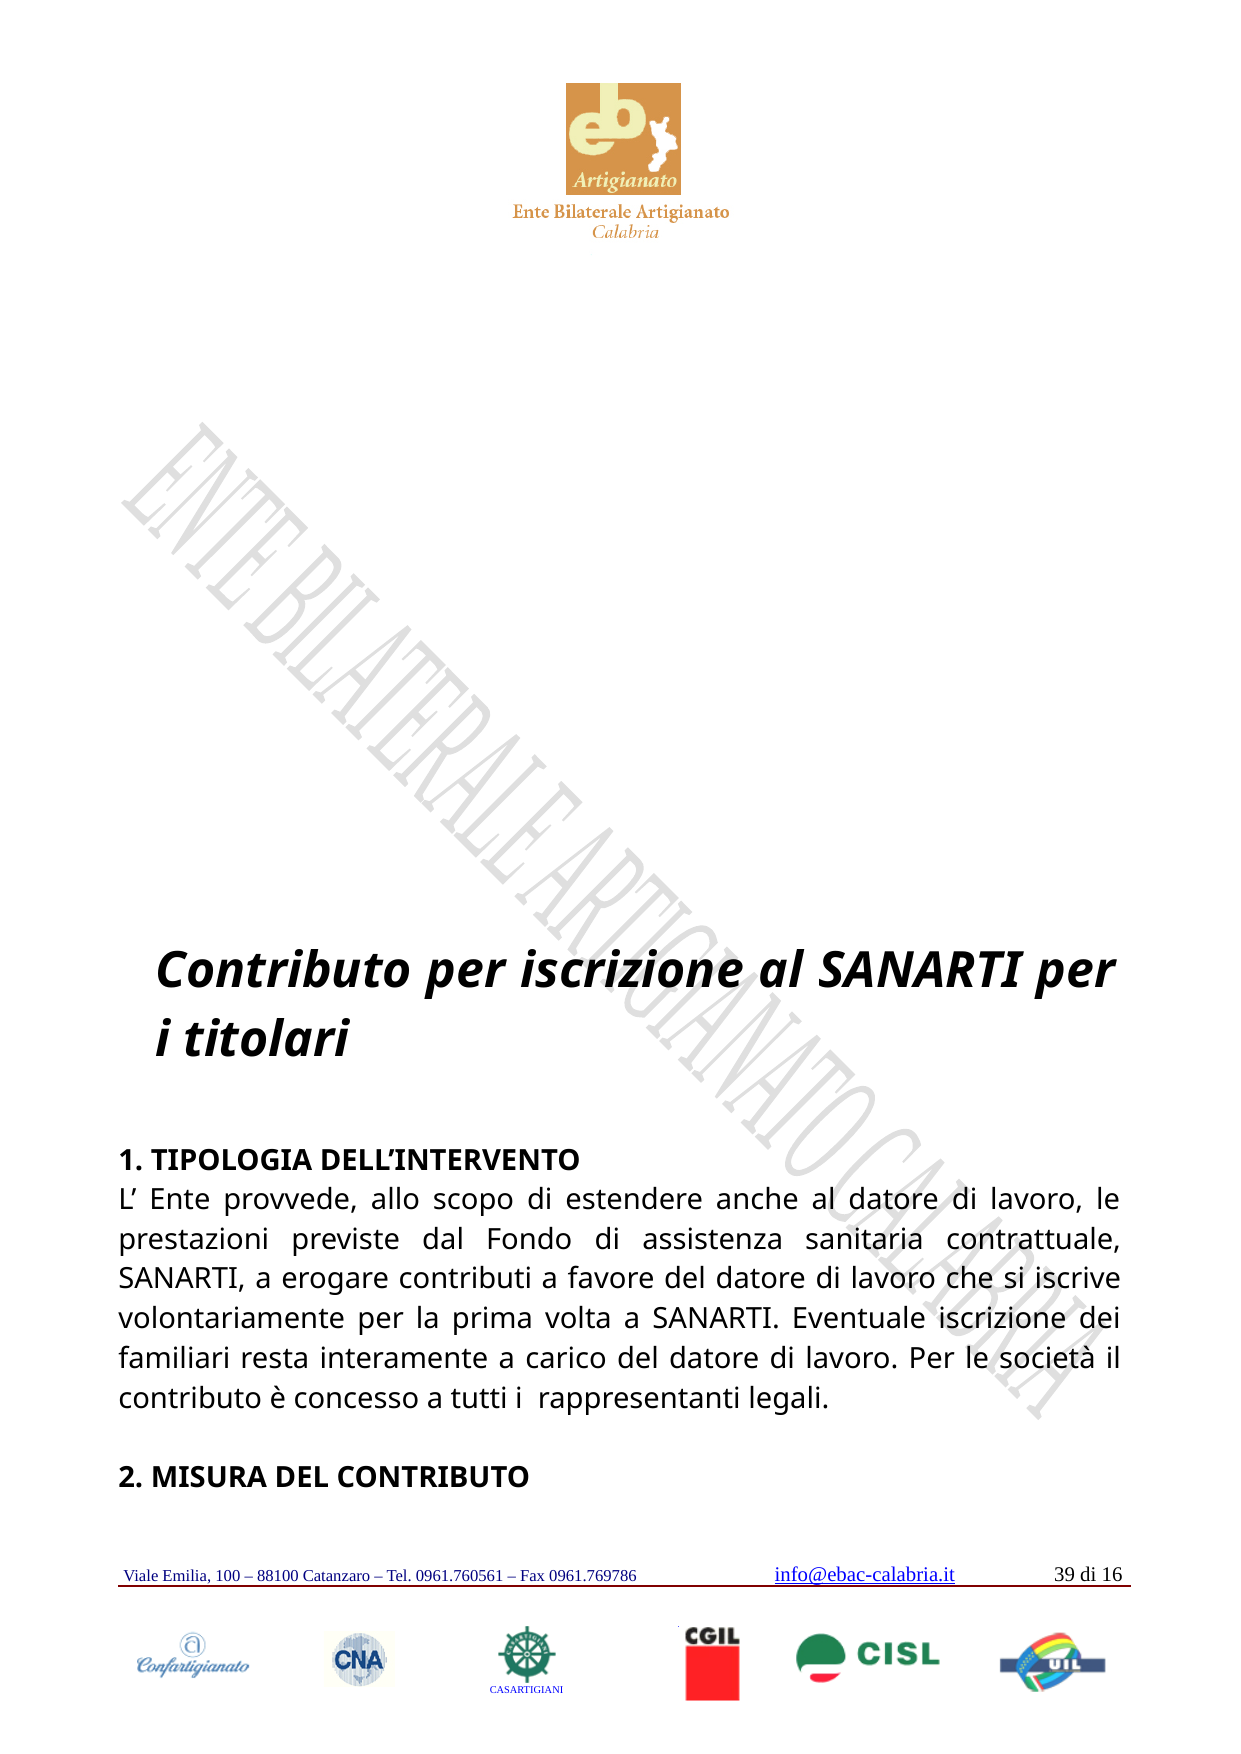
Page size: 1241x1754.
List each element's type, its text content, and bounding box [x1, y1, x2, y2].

text Contributo per iscrizione al SANARTI per i titolari [703, 986, 742, 1025]
text Contributo per iscrizione al SANARTI per i titolari [156, 934, 733, 1071]
text Contributo per iscrizione al SANARTI per i titolari [628, 934, 679, 981]
text 1. TIPOLOGIA DELL’INTERVENTO [118, 1139, 880, 1178]
text L’ Ente provvede, allo scopo di estendere anche al datore di lavoro, le prestazioni previste dal Fondo di assistenza sanitaria contrattuale, SANARTI, a erogare contributi a favore del datore di lavoro che si iscrive volontariamente per la prima volta a SANARTI. Eventuale iscrizione dei familiari resta interamente a carico del datore di lavoro. Per le società il contributo è concesso a tutti i rappresentanti legali. [118, 1178, 1122, 1417]
text Contributo per iscrizione al SANARTI per i titolari [692, 934, 1122, 1071]
text [851, 1139, 1122, 1178]
text 2. MISURA DEL CONTRIBUTO [118, 1456, 1122, 1496]
text Contributo per iscrizione al SANARTI per i titolari [707, 1012, 766, 1071]
